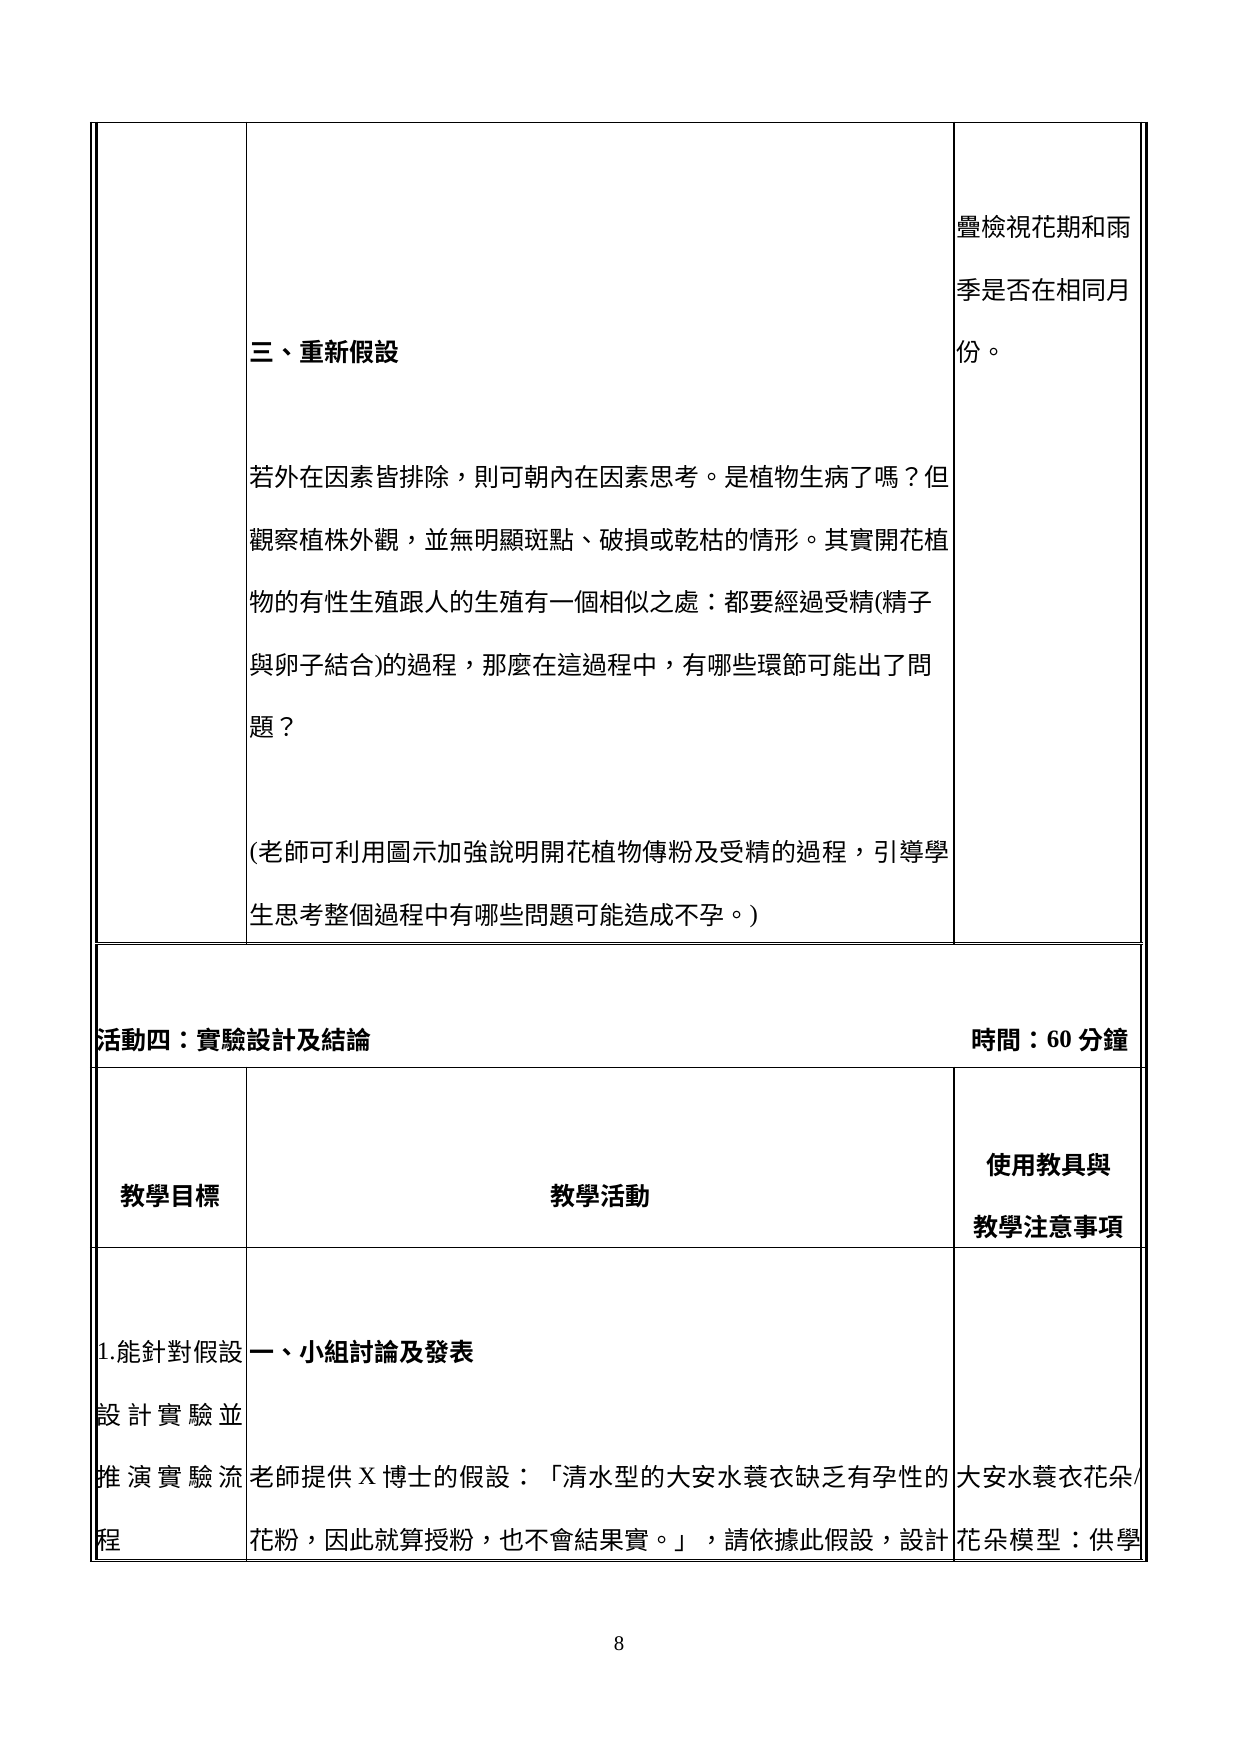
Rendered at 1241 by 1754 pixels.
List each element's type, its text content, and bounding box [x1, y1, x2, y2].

table_cell [98, 123, 246, 942]
table_cell 大安水蓑衣花朵/花朵模型：供學 [955, 1248, 1140, 1559]
table_cell 三、重新假設 若外在因素皆排除，則可朝內在因素思考。是植物生病了嗎？但觀察植株外觀，並無明顯斑點、破損或乾枯的情形。其實開花植物的有性生殖跟人的生殖有一個相似之處：都要經過受精(精子與卵子結合)的過程，那麼在這過程中，有哪些環節可能出了問題？ (老師可利用圖示加強說明開花植物傳粉及受精的過程，引導學生思考整個過程中有哪些問題可能造成不孕。) [247, 123, 953, 942]
table_cell 教學目標 [98, 1068, 246, 1247]
table_cell 教學活動 [247, 1068, 953, 1247]
table_cell 1.能針對假設設計實驗並推演實驗流程 [98, 1248, 246, 1559]
table_cell 活動四：實驗設計及結論 時間：60 分鐘 [98, 945, 1140, 1067]
table_cell 疊檢視花期和雨季是否在相同月份。 [955, 123, 1140, 942]
table_cell 一、小組討論及發表 老師提供X博士的假設：「清水型的大安水蓑衣缺乏有孕性的花粉，因此就算授粉，也不會結果實。」，請依據此假設，設計一個實驗。將實驗組、對照組、實驗步驟、注意事項、紀錄方式等以彩色筆寫在海報紙上。最後各組分別發表所設計之實驗，並開放其他組提問互動。(為增加學生對大安水蓑衣的認識，可先利用手繪圖介紹大安水蓑衣的結構，或是實際讓學生觀察大安水蓑衣的花或模型) 二、老師綜合各組的實驗設計，並分享X博士的實驗 X博士的做法：交叉人工授粉 實驗組：假設為「清水型花缺乏有孕性的花粉」，因此把清水型花設定為實驗組，並且用已知有孕性的花粉(大安型花粉)為其授粉。 對照組A：同樣以清水型花為實驗對象，以當地的清水型花粉為其授粉，與實驗組對照。 對照組B：依據假設，推測清水型花粉為無孕性的，因此將清水型花粉拿去為大安型花授粉，檢視原本能正常結果實的大安型花是否會因此不結果實。 對照組C：大安型花粉為大安型花授粉，在自然環境中已知會成功結果實，因此這組對照組可省略不做。但若做了，則可用以檢視人工授粉是否與自然授粉有不同結果。 實驗流程： 實驗前2天，選定即將開花的花苞，先用紗網將花包起來。 （目的：維持花粉的完整性，並避免雌蕊被授粉） 等花開了後，先到大安採集清水型大安水蓑衣的花藥：將花瓣剪開，摘取花藥放入玻璃瓶中。 帶著大安的花藥到清水，為清水型大安水蓑衣授粉：將花瓣剪開，以鑷子將大安型花粉塗在清水型的柱頭上。 授粉完成後，以麥克筆做上記號，表示已人工授粉。 最後再以紗網將已授粉的花包起來。（避免被昆蟲授粉） 實驗過程中，所有樣本皆需以標籤標記。 詳實記錄實驗過程與內容。 人工授粉後，仍每天到清水觀察，檢視是否結了果實。 對照組仿照上述方式進行。 實驗結果： 以有孕性的大安型花粉為清水型花授粉，使其成功結了果實，與對照組A不結果實相互對照，可說明若給清水型花有孕性的花粉，則其可正常結果實。此實驗結果支持假設。 三、結論 根據X博士的實驗結，支持假設「清水型大安水蓑的花粉缺乏孕性，導致其開花不結果實。」 [247, 1248, 953, 1559]
table_cell 使用教具與 教學注意事項 [955, 1068, 1140, 1247]
